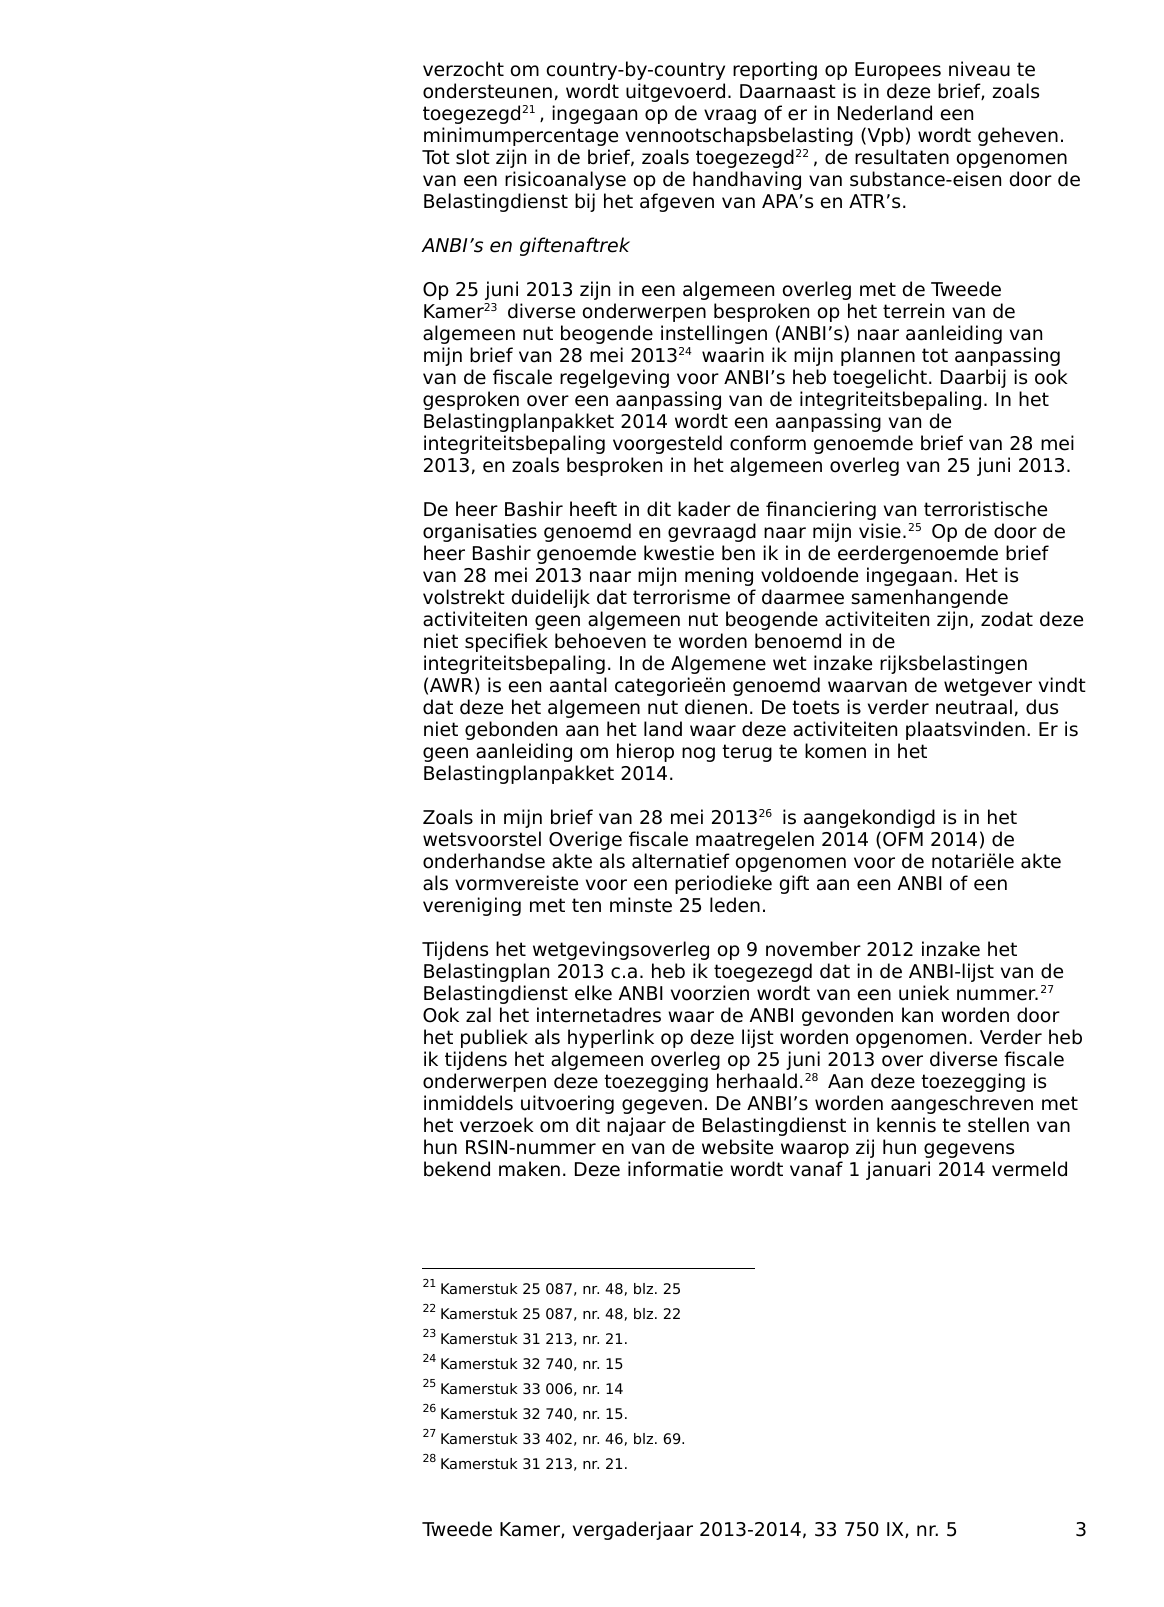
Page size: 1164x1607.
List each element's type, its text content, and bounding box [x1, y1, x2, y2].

text Kamerstuk 25 087, nr. 48, blz. 22 [422, 1302, 1087, 1324]
text Kamerstuk 25 087, nr. 48, blz. 25 [422, 1277, 1087, 1299]
text Kamerstuk 31 213, nr. 21. [422, 1452, 1087, 1474]
text Zoals in mijn brief van 28 mei 2013 is aangekondigd is in het wetsvoorstel Overige fiscale maatregelen 2014 (OFM 2014) de onderhandse akte als alternatief opgenomen voor de notariële akte als vormvereiste voor een periodieke gift aan een ANBI of een vereniging met ten minste 25 leden. [422, 807, 1087, 917]
text Kamerstuk 32 740, nr. 15 [422, 1352, 1087, 1374]
text Kamerstuk 32 740, nr. 15. [422, 1402, 1087, 1424]
text De heer Bashir heeft in dit kader de financiering van terroristische organisaties genoemd en gevraagd naar mijn visie. Op de door de heer Bashir genoemde kwestie ben ik in de eerdergenoemde brief van 28 mei 2013 naar mijn mening voldoende ingegaan. Het is volstrekt duidelijk dat terrorisme of daarmee samenhangende activiteiten geen algemeen nut beogende activiteiten zijn, zodat deze niet specifiek behoeven te worden benoemd in de integriteitsbepaling. In de Algemene wet inzake rijksbelastingen (AWR) is een aantal categorieën genoemd waarvan de wetgever vindt dat deze het algemeen nut dienen. De toets is verder neutraal, dus niet gebonden aan het land waar deze activiteiten plaatsvinden. Er is geen aanleiding om hierop nog terug te komen in het Belastingplanpakket 2014. [422, 499, 1087, 785]
text Tijdens het wetgevingsoverleg op 9 november 2012 inzake het Belastingplan 2013 c.a. heb ik toegezegd dat in de ANBI-lijst van de Belastingdienst elke ANBI voorzien wordt van een uniek nummer. Ook zal het internetadres waar de ANBI gevonden kan worden door het publiek als hyperlink op deze lijst worden opgenomen. Verder heb ik tijdens het algemeen overleg op 25 juni 2013 over diverse fiscale onderwerpen deze toezegging herhaald. Aan deze toezegging is inmiddels uitvoering gegeven. De ANBI’s worden aangeschreven met het verzoek om dit najaar de Belastingdienst in kennis te stellen van hun RSIN-nummer en van de website waarop zij hun gegevens bekend maken. Deze informatie wordt vanaf 1 januari 2014 vermeld [422, 939, 1087, 1181]
text Kamerstuk 33 006, nr. 14 [422, 1377, 1087, 1399]
text Op 25 juni 2013 zijn in een algemeen overleg met de Tweede Kamer diverse onderwerpen besproken op het terrein van de algemeen nut beogende instellingen (ANBI’s) naar aanleiding van mijn brief van 28 mei 2013 waarin ik mijn plannen tot aanpassing van de fiscale regelgeving voor ANBI’s heb toegelicht. Daarbij is ook gesproken over een aanpassing van de integriteitsbepaling. In het Belastingplanpakket 2014 wordt een aanpassing van de integriteitsbepaling voorgesteld conform genoemde brief van 28 mei 2013, en zoals besproken in het algemeen overleg van 25 juni 2013. [422, 279, 1087, 477]
subtitle ANBI’s en giftenaftrek [422, 235, 1087, 257]
text Kamerstuk 33 402, nr. 46, blz. 69. [422, 1427, 1087, 1449]
text Kamerstuk 31 213, nr. 21. [422, 1327, 1087, 1349]
text verzocht om country-by-country reporting op Europees niveau te ondersteunen, wordt uitgevoerd. Daarnaast is in deze brief, zoals toegezegd, ingegaan op de vraag of er in Nederland een minimumpercentage vennootschapsbelasting (Vpb) wordt geheven. Tot slot zijn in de brief, zoals toegezegd, de resultaten opgenomen van een risicoanalyse op de handhaving van substance-eisen door de Belastingdienst bij het afgeven van APA’s en ATR’s. [422, 59, 1087, 213]
